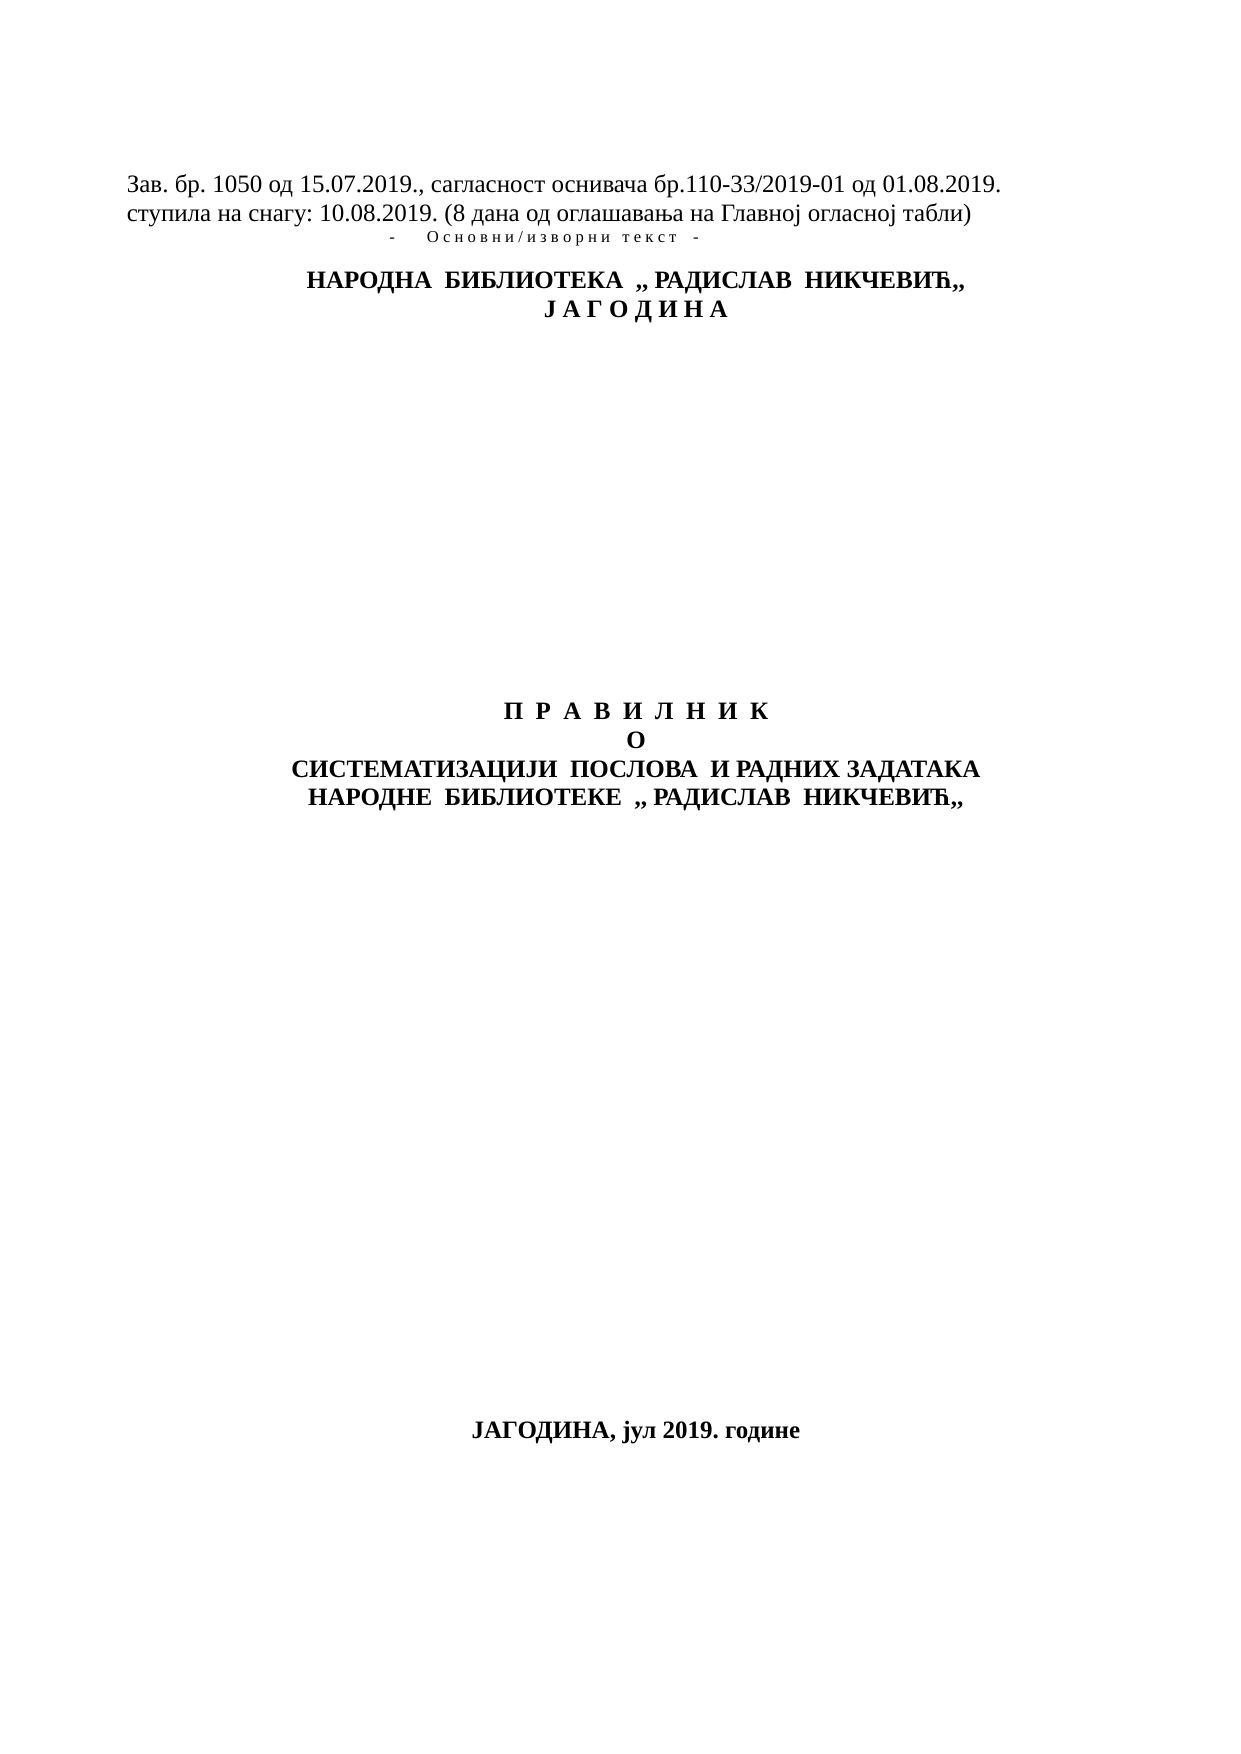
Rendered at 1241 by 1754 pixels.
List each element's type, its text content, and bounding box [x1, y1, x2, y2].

list О с н о в н и / и з в о р н и т е к с т - [389, 227, 1145, 246]
text Зав. бр. 1050 од 15.07.2019., сагласност оснивача бр.110-33/2019-01 од 01.08.2019. [127, 169, 1145, 198]
text П Р А В И Л Н И К [127, 696, 1145, 725]
text ступила на снагу: 10.08.2019. (8 дана од оглашавања на Главној огласној табли) [127, 198, 1145, 227]
text СИСТЕМАТИЗАЦИЈИ ПОСЛОВА И РАДНИХ ЗАДАТАКА [127, 754, 1145, 782]
text НАРОДНА БИБЛИОТЕКА ,, РАДИСЛАВ НИКЧЕВИЋ,, [127, 265, 1145, 294]
text Ј А Г О Д И Н А [127, 294, 1145, 322]
text ЈАГОДИНА, јул 2019. године [127, 1415, 1145, 1444]
text О [127, 725, 1145, 754]
text НАРОДНЕ БИБЛИОТЕКЕ ,, РАДИСЛАВ НИКЧЕВИЋ,, [127, 782, 1145, 811]
